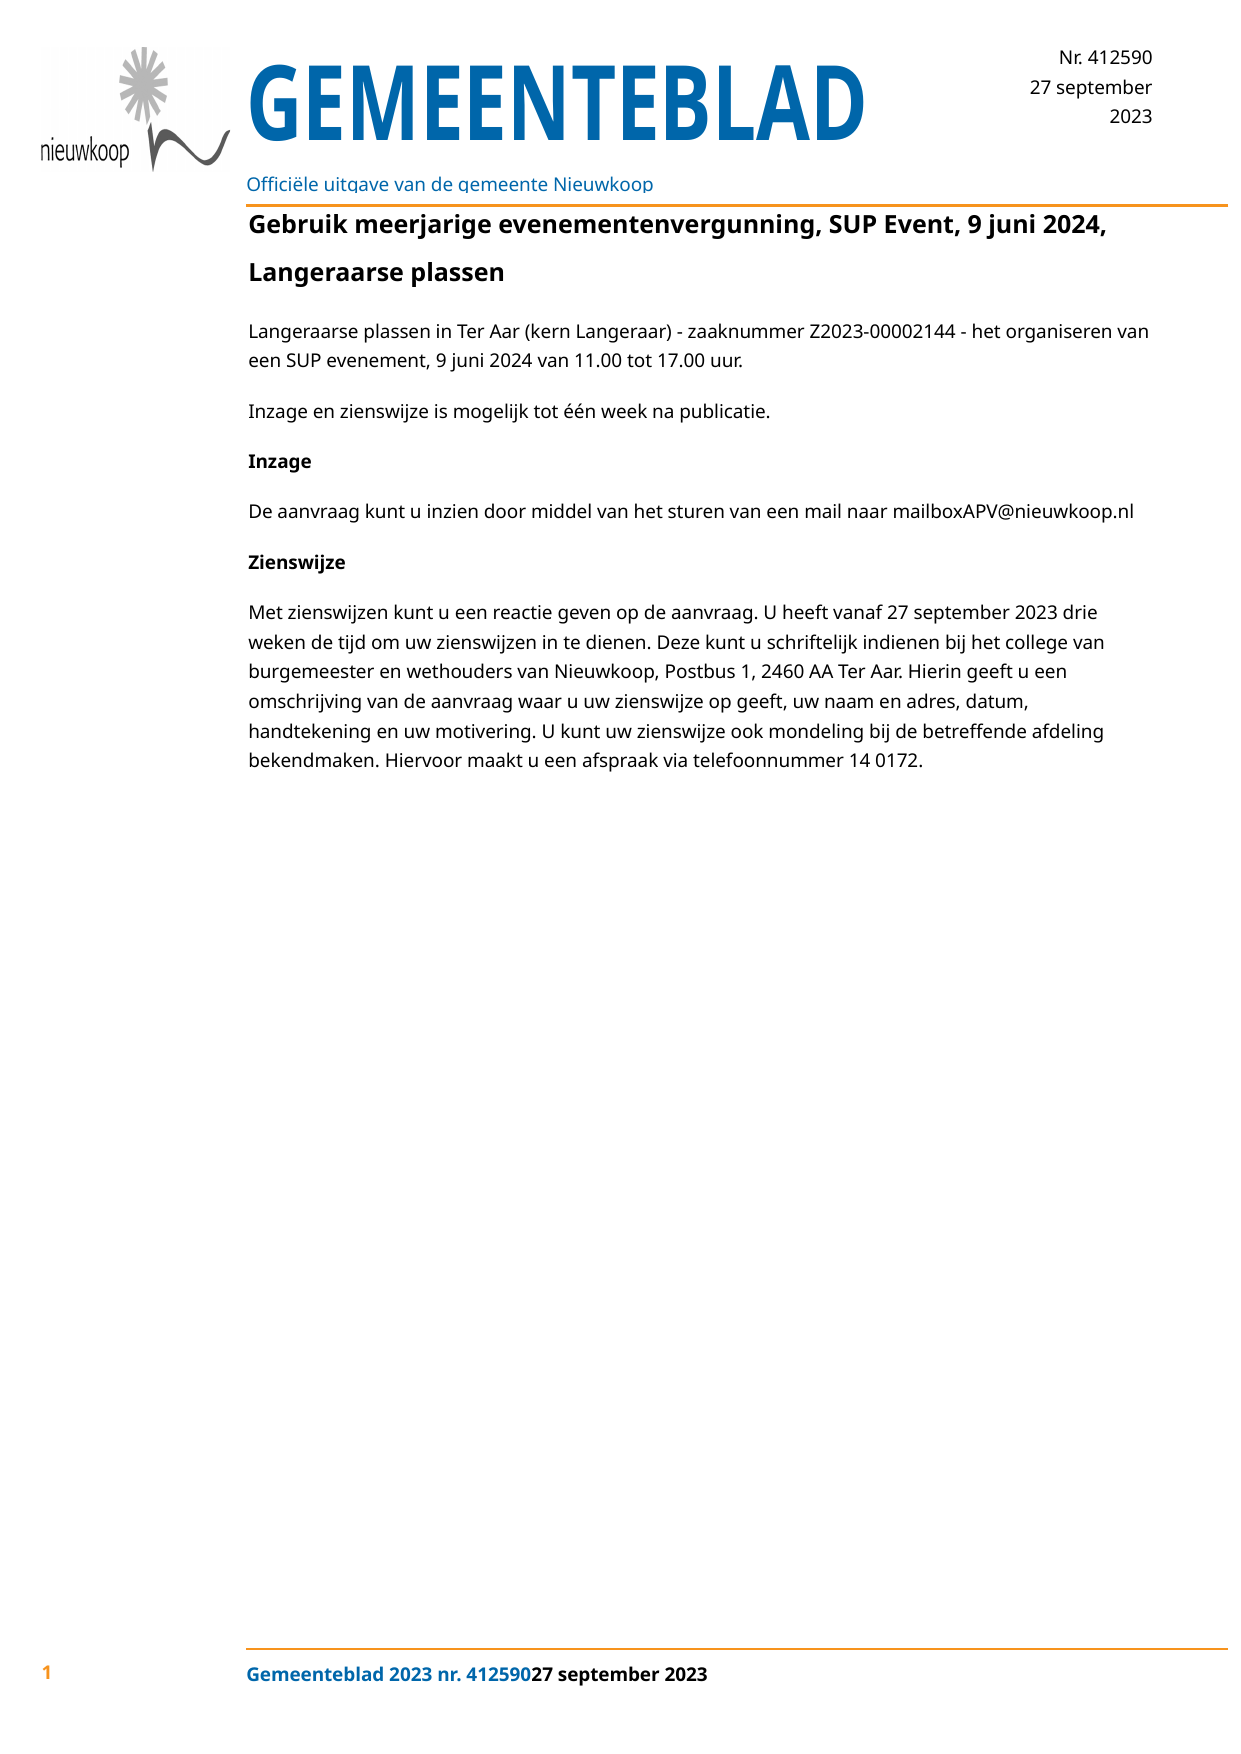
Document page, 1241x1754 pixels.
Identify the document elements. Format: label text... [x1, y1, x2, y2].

text Inzage en zienswijze is mogelijk tot één week na publicatie. [248, 398, 1152, 424]
text Zienswijze [248, 549, 1152, 575]
text Met zienswijzen kunt u een reactie geven op de aanvraag. U heeft vanaf 27 september 2023 drie weken de tijd om uw zienswijzen in te dienen. Deze kunt u schriftelijk indienen bij het college van burgemeester en wethouders van Nieuwkoop, Postbus 1, 2460 AA Ter Aar. Hierin geeft u een omschrijving van de aanvraag waar u uw zienswijze op geeft, uw naam en adres, datum, handtekening en uw motivering. U kunt uw zienswijze ook mondeling bij de betreffende afdeling bekendmaken. Hiervoor maakt u een afspraak via telefoonnummer 14 0172. [248, 599, 1152, 773]
text Gebruik meerjarige evenementenvergunning, SUP Event, 9 juni 2024, Langeraarse plassen [248, 207, 1152, 288]
text Inzage [248, 448, 1152, 474]
text De aanvraag kunt u inzien door middel van het sturen van een mail naar mailboxAPV@nieuwkoop.nl [248, 499, 1152, 524]
text Langeraarse plassen in Ter Aar (kern Langeraar) - zaaknummer Z2023-00002144 - het organiseren van een SUP evenement, 9 juni 2024 van 11.00 tot 17.00 uur. [248, 318, 1152, 373]
picture [41, 47, 231, 172]
